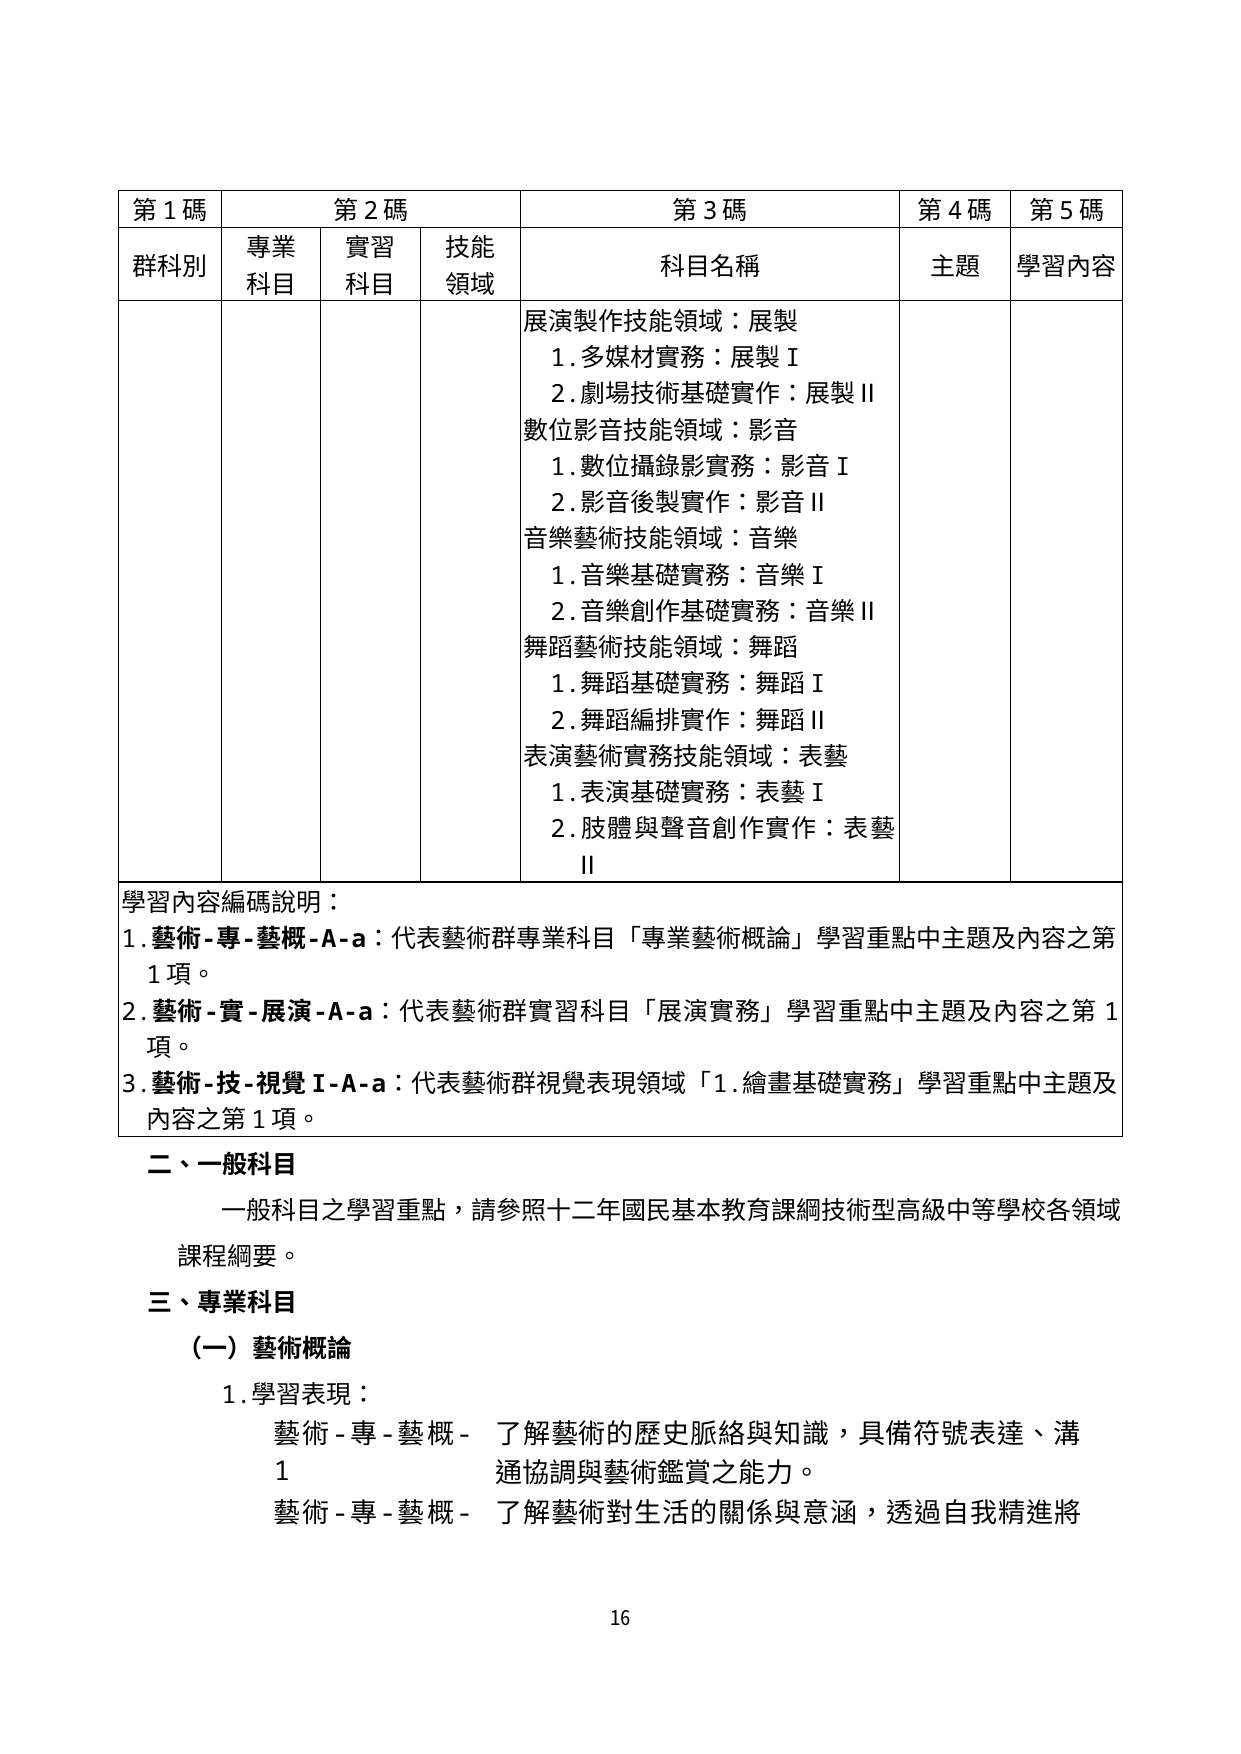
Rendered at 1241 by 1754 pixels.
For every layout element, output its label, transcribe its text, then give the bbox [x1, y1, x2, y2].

table_cell 藝術-專-藝概- [262, 1491, 484, 1530]
table_header 第4碼 [900, 191, 1010, 227]
text 二、一般科目 [148, 1137, 1122, 1183]
table_cell 技能 領域 [421, 228, 520, 300]
text 三、專業科目 [148, 1275, 1122, 1321]
table_cell 了解藝術對生活的關係與意涵，透過自我精進將 [484, 1491, 1093, 1530]
table_cell [1011, 301, 1122, 881]
table_header 藝術-專-藝概-1 [262, 1412, 484, 1491]
table_header 第5碼 [1011, 191, 1122, 227]
text （一）藝術概論 [177, 1321, 1122, 1366]
table_cell [119, 301, 221, 881]
table_cell 科目名稱 [521, 228, 899, 300]
table_cell 主題 [900, 228, 1010, 300]
text 一般科目之學習重點，請參照十二年國民基本教育課綱技術型高級中等學校各領域課程綱要。 [177, 1183, 1122, 1275]
table_cell [900, 301, 1010, 881]
table_cell [421, 301, 520, 881]
table_cell [321, 301, 420, 881]
table_cell 實習 科目 [321, 228, 420, 300]
table_header 了解藝術的歷史脈絡與知識，具備符號表達、溝通協調與藝術鑑賞之能力。 [484, 1412, 1093, 1491]
text 1.學習表現： [168, 1366, 1122, 1412]
table_cell 學習內容編碼說明： 1.藝術-專-藝概-A-a：代表藝術群專業科目「專業藝術概論」學習重點中主題及內容之第1項。 2.藝術-實-展演-A-a：代表藝術群實習科目「展演實務」學習重點中主題及內容之第1項。 3.藝術-技-視覺I-A-a：代表藝術群視覺表現領域「1.繪畫基礎實務」學習重點中主題及內容之第1項。 [119, 883, 1122, 1136]
table_header 第2碼 [222, 191, 520, 227]
table_cell 學習內容 [1011, 228, 1122, 300]
table_cell 群科別 [119, 228, 221, 300]
table_cell [222, 301, 320, 881]
table_header 第1碼 [119, 191, 221, 227]
table_cell 展演製作技能領域：展製 1.多媒材實務：展製I 2.劇場技術基礎實作：展製Ⅱ 數位影音技能領域：影音 1.數位攝錄影實務：影音I 2.影音後製實作：影音Ⅱ 音樂藝術技能領域：音樂 1.音樂基礎實務：音樂I 2.音樂創作基礎實務：音樂Ⅱ 舞蹈藝術技能領域：舞蹈 1.舞蹈基礎實務：舞蹈I 2.舞蹈編排實作：舞蹈Ⅱ 表演藝術實務技能領域：表藝 1.表演基礎實務：表藝I 2.肢體與聲音創作實作：表藝Ⅱ [521, 301, 899, 881]
table_header 第3碼 [521, 191, 899, 227]
table_cell 專業 科目 [222, 228, 320, 300]
